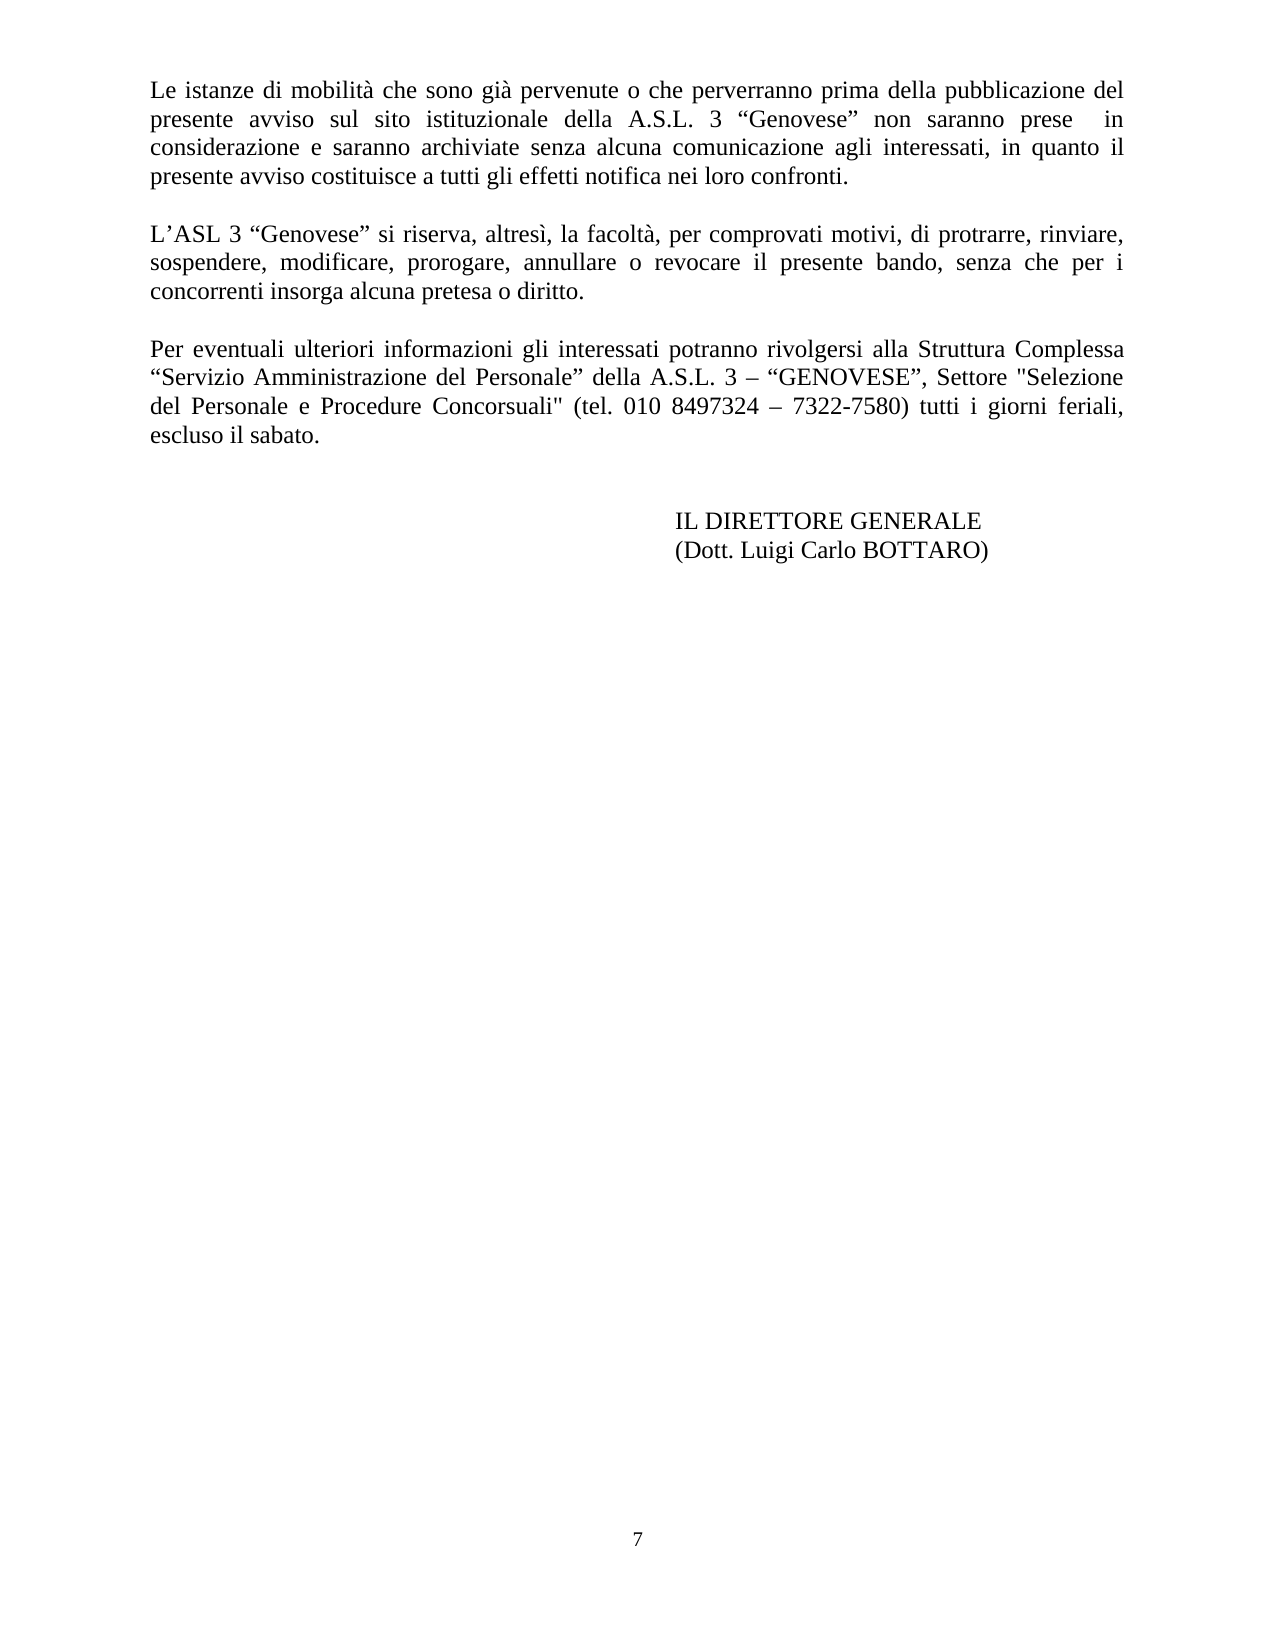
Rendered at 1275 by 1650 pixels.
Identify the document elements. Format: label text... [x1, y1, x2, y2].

text IL DIRETTORE GENERALE [150, 506, 1125, 535]
text (Dott. Luigi Carlo BOTTARO) [150, 535, 1125, 564]
text Per eventuali ulteriori informazioni gli interessati potranno rivolgersi alla Struttura Complessa “Servizio Amministrazione del Personale” della A.S.L. 3 – “GENOVESE”, Settore "Selezione del Personale e Procedure Concorsuali" (tel. 010 8497324 – 7322-7580) tutti i giorni feriali, escluso il sabato. [150, 334, 1125, 449]
text Le istanze di mobilità che sono già pervenute o che perverranno prima della pubblicazione del presente avviso sul sito istituzionale della A.S.L. 3 “Genovese” non saranno prese in considerazione e saranno archiviate senza alcuna comunicazione agli interessati, in quanto il presente avviso costituisce a tutti gli effetti notifica nei loro confronti. [150, 75, 1125, 190]
text L’ASL 3 “Genovese” si riserva, altresì, la facoltà, per comprovati motivi, di protrarre, rinviare, sospendere, modificare, prorogare, annullare o revocare il presente bando, senza che per i concorrenti insorga alcuna pretesa o diritto. [150, 219, 1125, 305]
